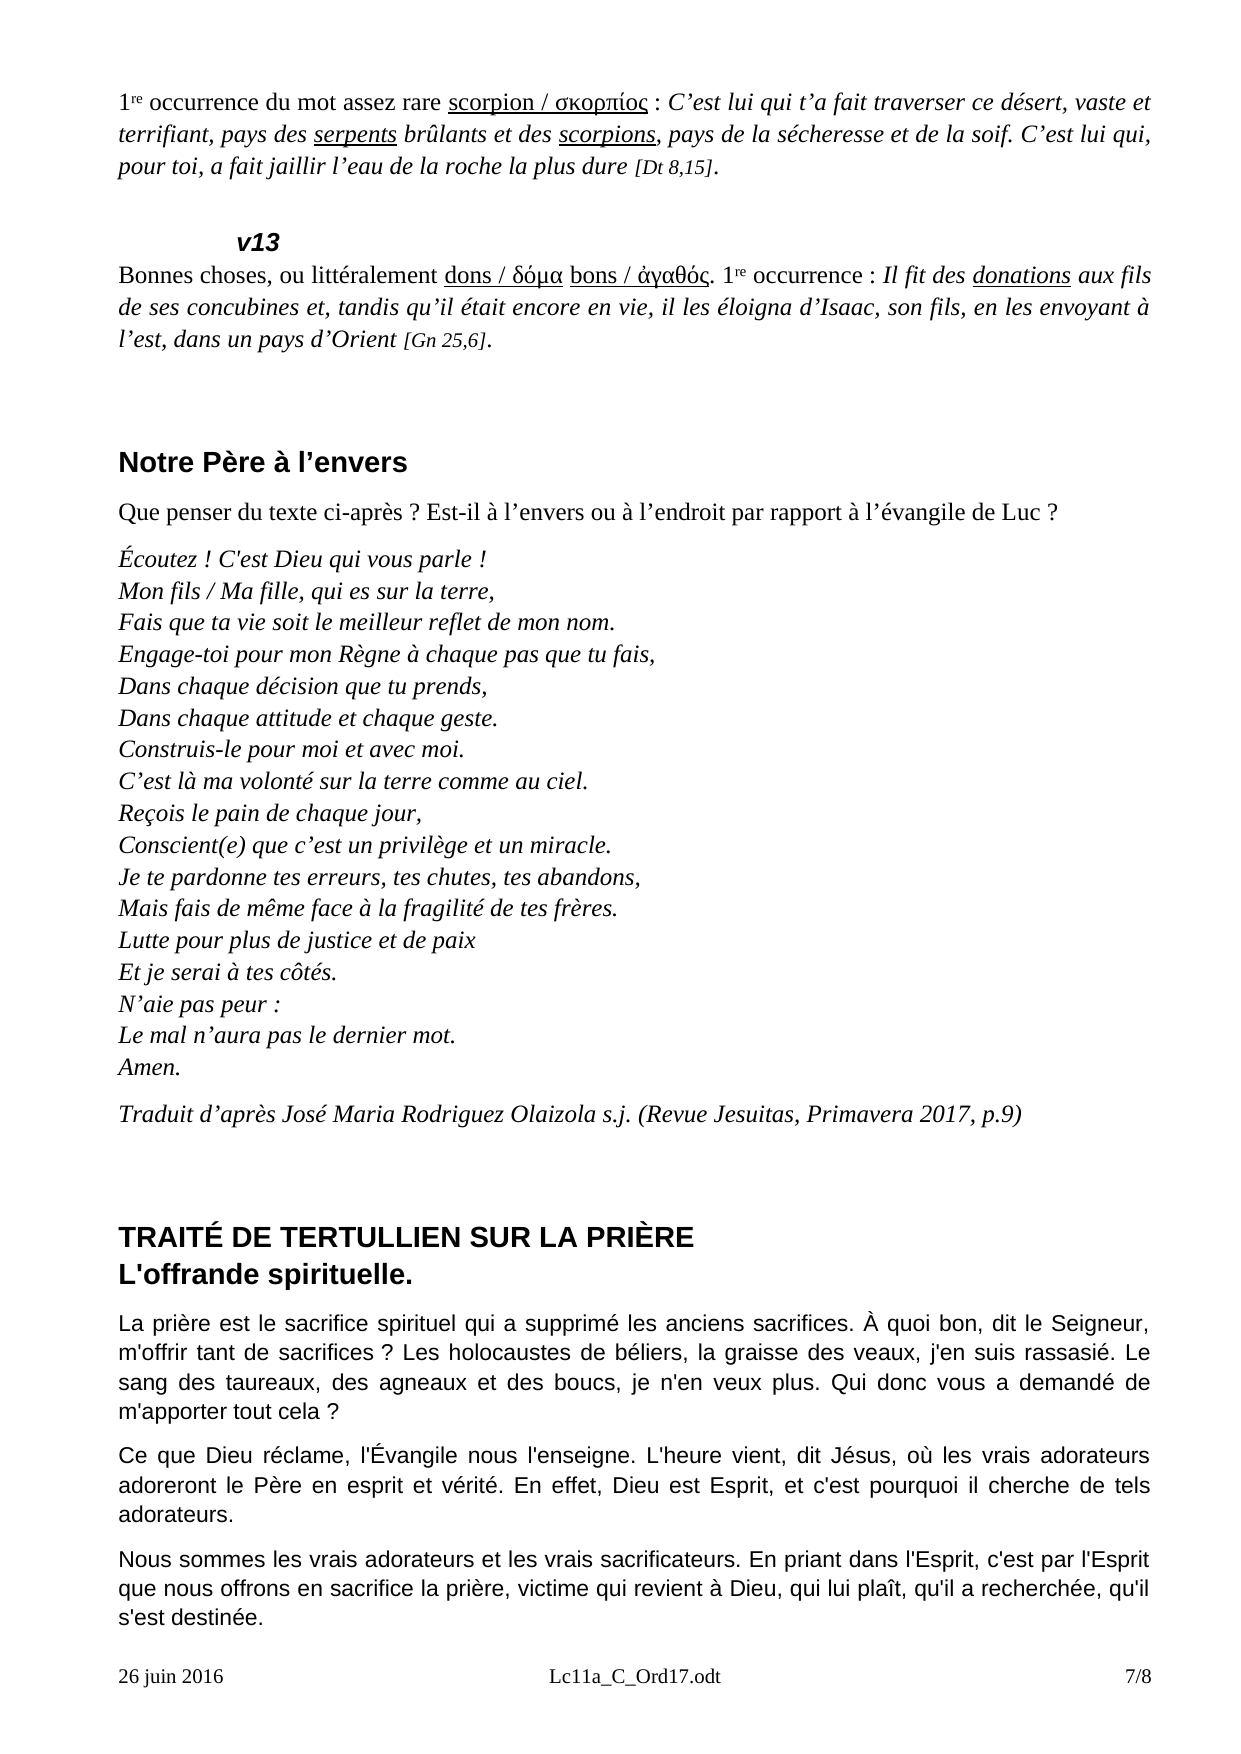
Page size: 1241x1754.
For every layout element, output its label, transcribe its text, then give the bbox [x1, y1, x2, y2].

text Je te pardonne tes erreurs, tes chutes, tes abandons, [118, 863, 1152, 890]
text Engage-toi pour mon Règne à chaque pas que tu fais, [118, 640, 1152, 668]
text Et je serai à tes côtés. [118, 958, 1152, 986]
text C’est là ma volonté sur la terre comme au ciel. [118, 767, 1152, 795]
text 1ʳᵉ occurrence du mot assez rare scorpion / σκορπίος : C’est lui qui t’a fait traverser ce désert, vaste et terrifiant, pays des serpents brûlants et des scorpions, pays de la sécheresse et de la soif. C’est lui qui, pour toi, a fait jaillir l’eau de la roche la plus dure [Dt 8,15]. [118, 88, 1152, 180]
text Conscient(e) que c’est un privilège et un miracle. [118, 831, 1152, 859]
text Mon fils / Ma fille, qui es sur la terre, [118, 577, 1152, 604]
text Construis-le pour moi et avec moi. [118, 736, 1152, 763]
text Fais que ta vie soit le meilleur reflet de mon nom. [118, 608, 1152, 636]
text Nous sommes les vrais adorateurs et les vrais sacrificateurs. En priant dans l'Esprit, c'est par l'Esprit que nous offrons en sacrifice la prière, victime qui revient à Dieu, qui lui plaît, qu'il a recherchée, qu'il s'est destinée. [118, 1546, 1152, 1631]
text Que penser du texte ci-après ? Est-il à l’envers ou à l’endroit par rapport à l’évangile de Luc ? [118, 498, 1152, 526]
text Bonnes choses, ou littéralement dons / δόμα bons / ἀγαθός. 1ʳᵉ occurrence : Il fit des donations aux fils de ses concubines et, tandis qu’il était encore en vie, il les éloigna d’Isaac, son fils, en les envoyant à l’est, dans un pays d’Orient [Gn 25,6]. [118, 262, 1152, 353]
subtitle Notre Père à l’envers [118, 446, 1152, 479]
text Le mal n’aura pas le dernier mot. [118, 1022, 1152, 1049]
text Écoutez ! C'est Dieu qui vous parle ! [118, 545, 1152, 573]
text Lutte pour plus de justice et de paix [118, 926, 1152, 954]
text N’aie pas peur : [118, 990, 1152, 1017]
text Dans chaque décision que tu prends, [118, 672, 1152, 700]
subtitle TRAITÉ DE TERTULLIEN SUR LA PRIÈRE L'offrande spirituelle. [118, 1221, 1152, 1291]
text Ce que Dieu réclame, l'Évangile nous l'enseigne. L'heure vient, dit Jésus, où les vrais adorateurs adoreront le Père en esprit et vérité. En effet, Dieu est Esprit, et c'est pourquoi il cherche de tels adorateurs. [118, 1443, 1152, 1527]
text Traduit d’après José Maria Rodriguez Olaizola s.j. (Revue Jesuitas, Primavera 2017, p.9) [118, 1100, 1152, 1128]
text Reçois le pain de chaque jour, [118, 799, 1152, 827]
text Mais fais de même face à la fragilité de tes frères. [118, 894, 1152, 922]
subtitle v13 [236, 228, 1152, 257]
text Dans chaque attitude et chaque geste. [118, 704, 1152, 732]
text La prière est le sacrifice spirituel qui a supprimé les anciens sacrifices. À quoi bon, dit le Seigneur, m'offrir tant de sacrifices ? Les holocaustes de béliers, la graisse des veaux, j'en suis rassasié. Le sang des taureaux, des agneaux et des boucs, je n'en veux plus. Qui donc vous a demandé de m'apporter tout cela ? [118, 1311, 1152, 1424]
text Amen. [118, 1053, 1152, 1081]
